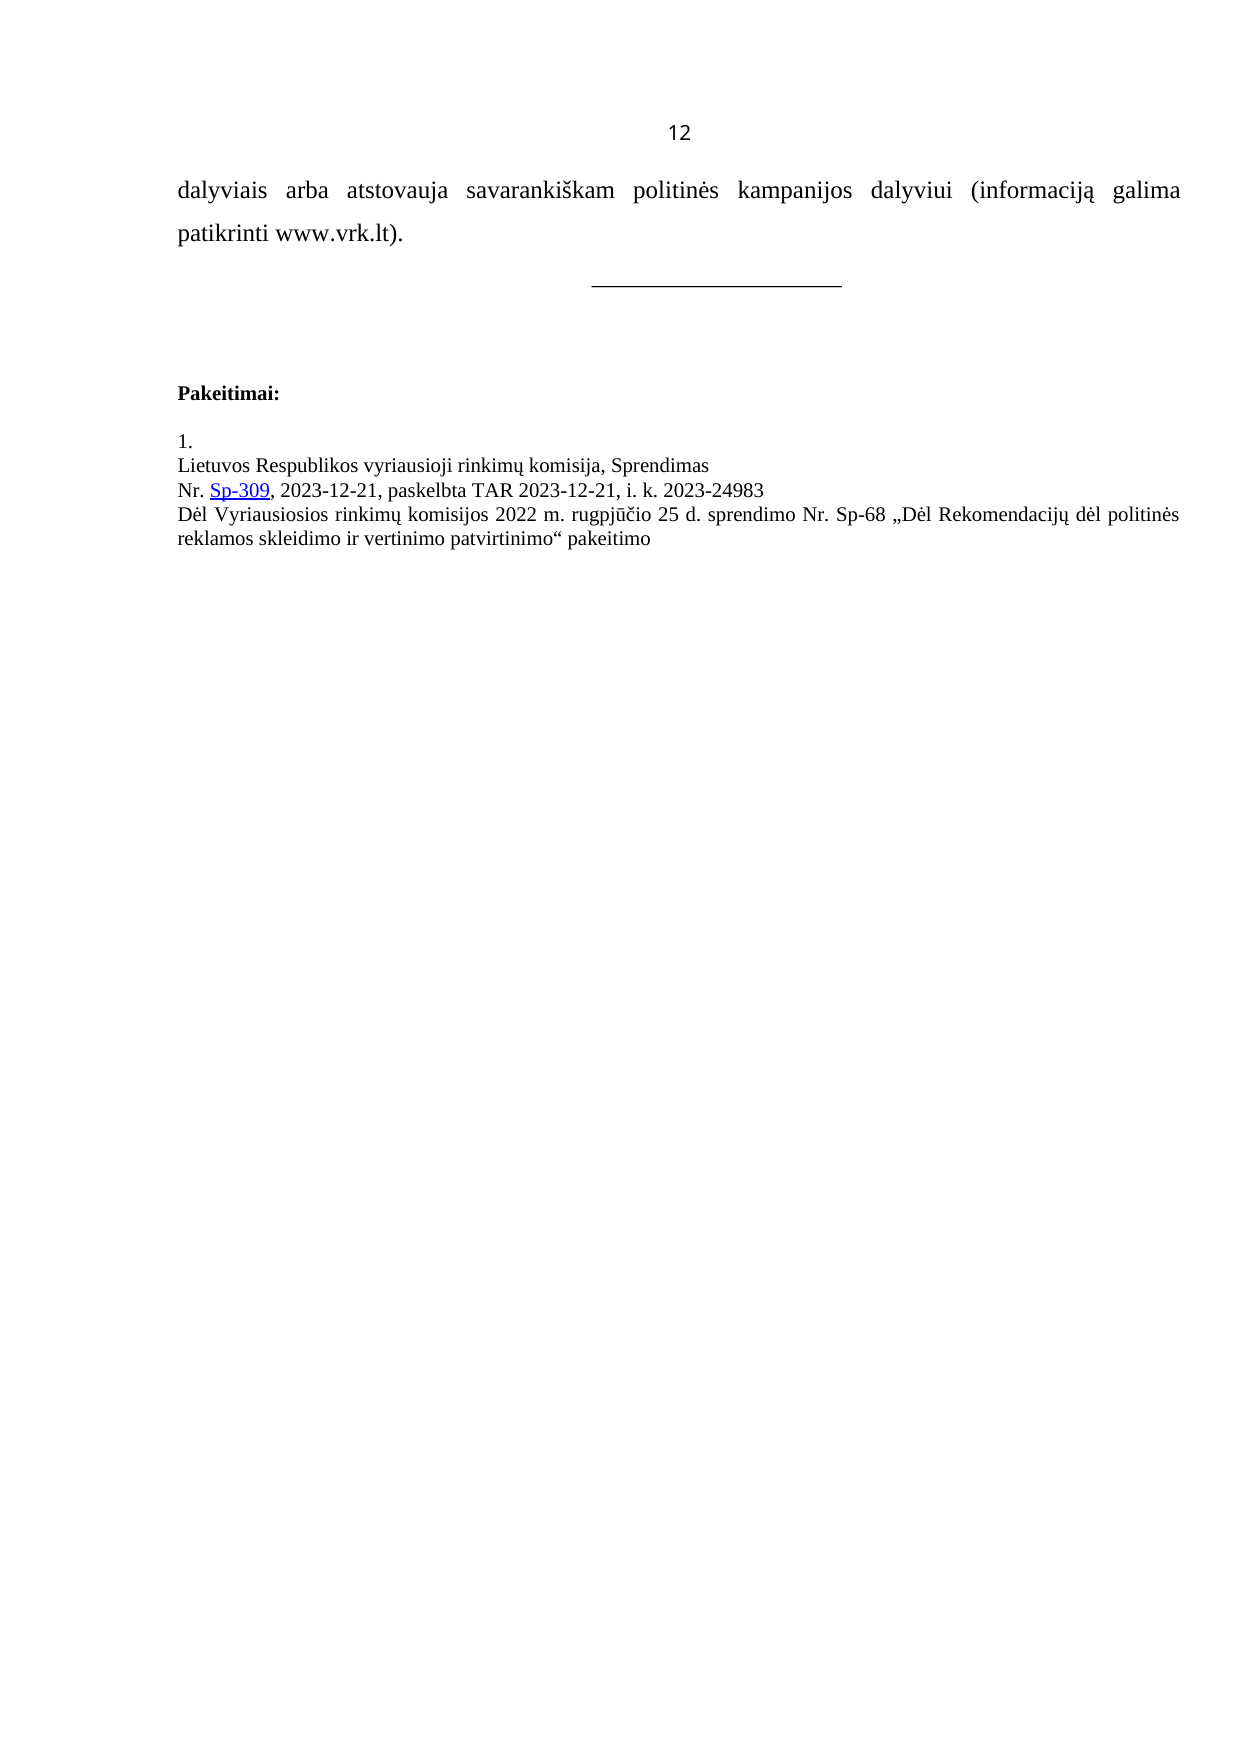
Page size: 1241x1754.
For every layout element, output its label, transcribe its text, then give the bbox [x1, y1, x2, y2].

text dalyviais arba atstovauja savarankiškam politinės kampanijos dalyviui (informaciją galima patikrinti www.vrk.lt). [177, 175, 1181, 247]
text Nr. Sp-309, 2023-12-21, paskelbta TAR 2023-12-21, i. k. 2023-24983 [177, 477, 1181, 502]
text ____________________ [252, 261, 1181, 290]
text 1. [177, 429, 1181, 453]
text Pakeitimai: [177, 381, 1181, 405]
text Dėl Vyriausiosios rinkimų komisijos 2022 m. rugpjūčio 25 d. sprendimo Nr. Sp-68 „Dėl Rekomendacijų dėl politinės reklamos skleidimo ir vertinimo patvirtinimo“ pakeitimo [177, 502, 1181, 550]
text Lietuvos Respublikos vyriausioji rinkimų komisija, Sprendimas [177, 453, 1181, 477]
